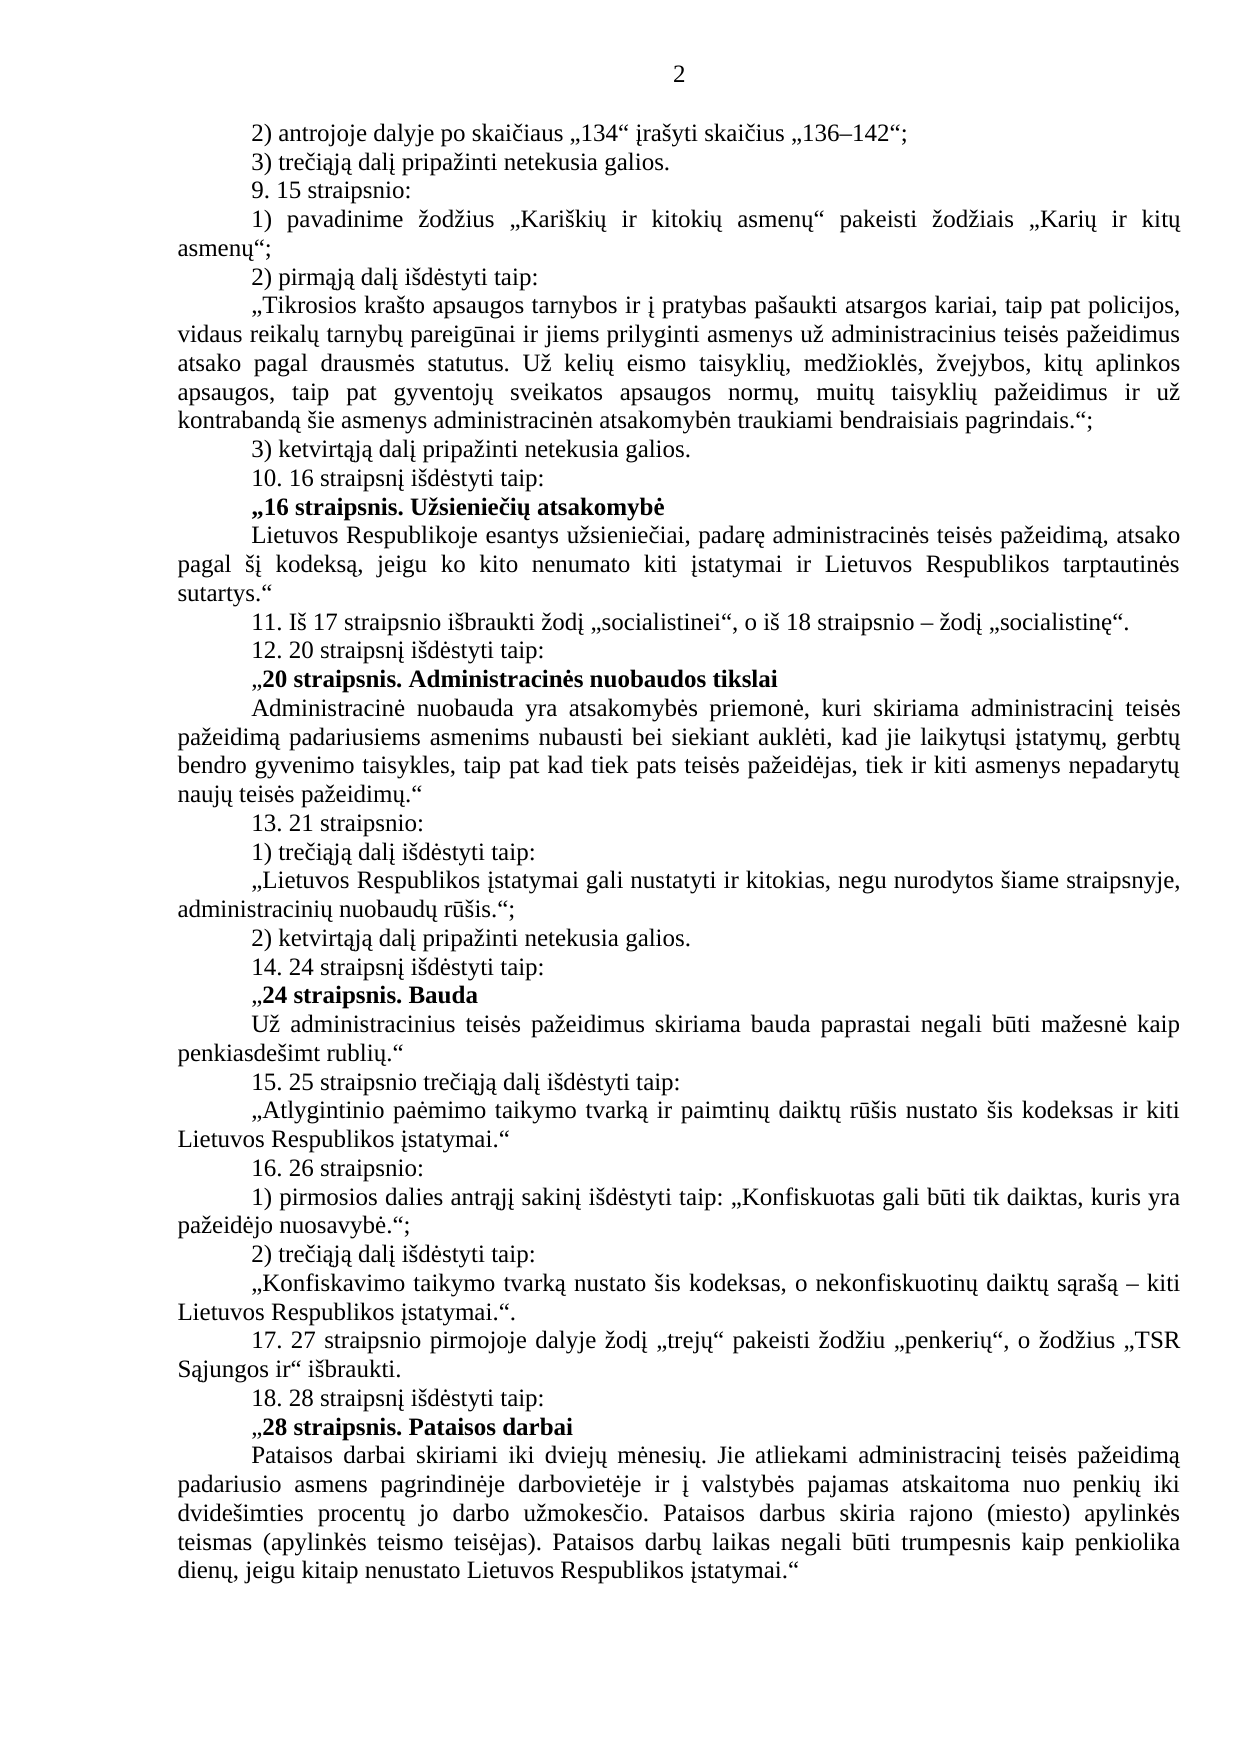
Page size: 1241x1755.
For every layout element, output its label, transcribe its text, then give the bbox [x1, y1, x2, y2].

text „Tikrosios krašto apsaugos tarnybos ir į pratybas pašaukti atsargos kariai, taip pat policijos, vidaus reikalų tarnybų pareigūnai ir jiems prilyginti asmenys už administracinius teisės pažeidimus atsako pagal drausmės statutus. Už kelių eismo taisyklių, medžioklės, žvejybos, kitų aplinkos apsaugos, taip pat gyventojų sveikatos apsaugos normų, muitų taisyklių pažeidimus ir už kontrabandą šie asmenys administracinėn atsakomybėn traukiami bendraisiais pagrindais.“; [177, 291, 1181, 434]
text 13. 21 straipsnio: [177, 808, 1181, 837]
text Lietuvos Respublikoje esantys užsieniečiai, padarę administracinės teisės pažeidimą, atsako pagal šį kodeksą, jeigu ko kito nenumato kiti įstatymai ir Lietuvos Respublikos tarptautinės sutartys.“ [177, 521, 1181, 607]
text 11. Iš 17 straipsnio išbraukti žodį „socialistinei“, o iš 18 straipsnio – žodį „socialistinę“. [177, 607, 1181, 636]
text 15. 25 straipsnio trečiąją dalį išdėstyti taip: [177, 1067, 1181, 1096]
text 1) trečiąją dalį išdėstyti taip: [177, 837, 1181, 866]
text 3) ketvirtąją dalį pripažinti netekusia galios. [177, 434, 1181, 463]
text 1) pirmosios dalies antrąjį sakinį išdėstyti taip: „Konfiskuotas gali būti tik daiktas, kuris yra pažeidėjo nuosavybė.“; [177, 1182, 1181, 1239]
text 17. 27 straipsnio pirmojoje dalyje žodį „trejų“ pakeisti žodžiu „penkerių“, o žodžius „TSR Sąjungos ir“ išbraukti. [177, 1326, 1181, 1383]
text „24 straipsnis. Bauda [177, 981, 1181, 1009]
text „16 straipsnis. Užsieniečių atsakomybė [177, 492, 1181, 521]
text 2) ketvirtąją dalį pripažinti netekusia galios. [177, 923, 1181, 952]
text 2) pirmąją dalį išdėstyti taip: [177, 262, 1181, 291]
text 2) trečiąją dalį išdėstyti taip: [177, 1239, 1181, 1268]
text 2) antrojoje dalyje po skaičiaus „134“ įrašyti skaičius „136–142“; [177, 118, 1181, 147]
text 12. 20 straipsnį išdėstyti taip: [177, 636, 1181, 664]
text Pataisos darbai skiriami iki dviejų mėnesių. Jie atliekami administracinį teisės pažeidimą padariusio asmens pagrindinėje darbovietėje ir į valstybės pajamas atskaitoma nuo penkių iki dvidešimties procentų jo darbo užmokesčio. Pataisos darbus skiria rajono (miesto) apylinkės teismas (apylinkės teismo teisėjas). Pataisos darbų laikas negali būti trumpesnis kaip penkiolika dienų, jeigu kitaip nenustato Lietuvos Respublikos įstatymai.“ [177, 1441, 1181, 1584]
text „Konfiskavimo taikymo tvarką nustato šis kodeksas, o nekonfiskuotinų daiktų sąrašą – kiti Lietuvos Respublikos įstatymai.“. [177, 1268, 1181, 1326]
text Už administracinius teisės pažeidimus skiriama bauda paprastai negali būti mažesnė kaip penkiasdešimt rublių.“ [177, 1009, 1181, 1067]
text 18. 28 straipsnį išdėstyti taip: [177, 1383, 1181, 1412]
text 9. 15 straipsnio: [177, 176, 1181, 204]
text 14. 24 straipsnį išdėstyti taip: [177, 952, 1181, 981]
text „Lietuvos Respublikos įstatymai gali nustatyti ir kitokias, negu nurodytos šiame straipsnyje, administracinių nuobaudų rūšis.“; [177, 866, 1181, 923]
text 10. 16 straipsnį išdėstyti taip: [177, 463, 1181, 492]
text 1) pavadinime žodžius „Kariškių ir kitokių asmenų“ pakeisti žodžiais „Karių ir kitų asmenų“; [177, 204, 1181, 262]
text „20 straipsnis. Administracinės nuobaudos tikslai [177, 664, 1181, 693]
text „28 straipsnis. Pataisos darbai [177, 1412, 1181, 1441]
text „Atlygintinio paėmimo taikymo tvarką ir paimtinų daiktų rūšis nustato šis kodeksas ir kiti Lietuvos Respublikos įstatymai.“ [177, 1096, 1181, 1153]
text Administracinė nuobauda yra atsakomybės priemonė, kuri skiriama administracinį teisės pažeidimą padariusiems asmenims nubausti bei siekiant auklėti, kad jie laikytųsi įstatymų, gerbtų bendro gyvenimo taisykles, taip pat kad tiek pats teisės pažeidėjas, tiek ir kiti asmenys nepadarytų naujų teisės pažeidimų.“ [177, 693, 1181, 808]
text 3) trečiąją dalį pripažinti netekusia galios. [177, 147, 1181, 176]
text 16. 26 straipsnio: [177, 1153, 1181, 1182]
